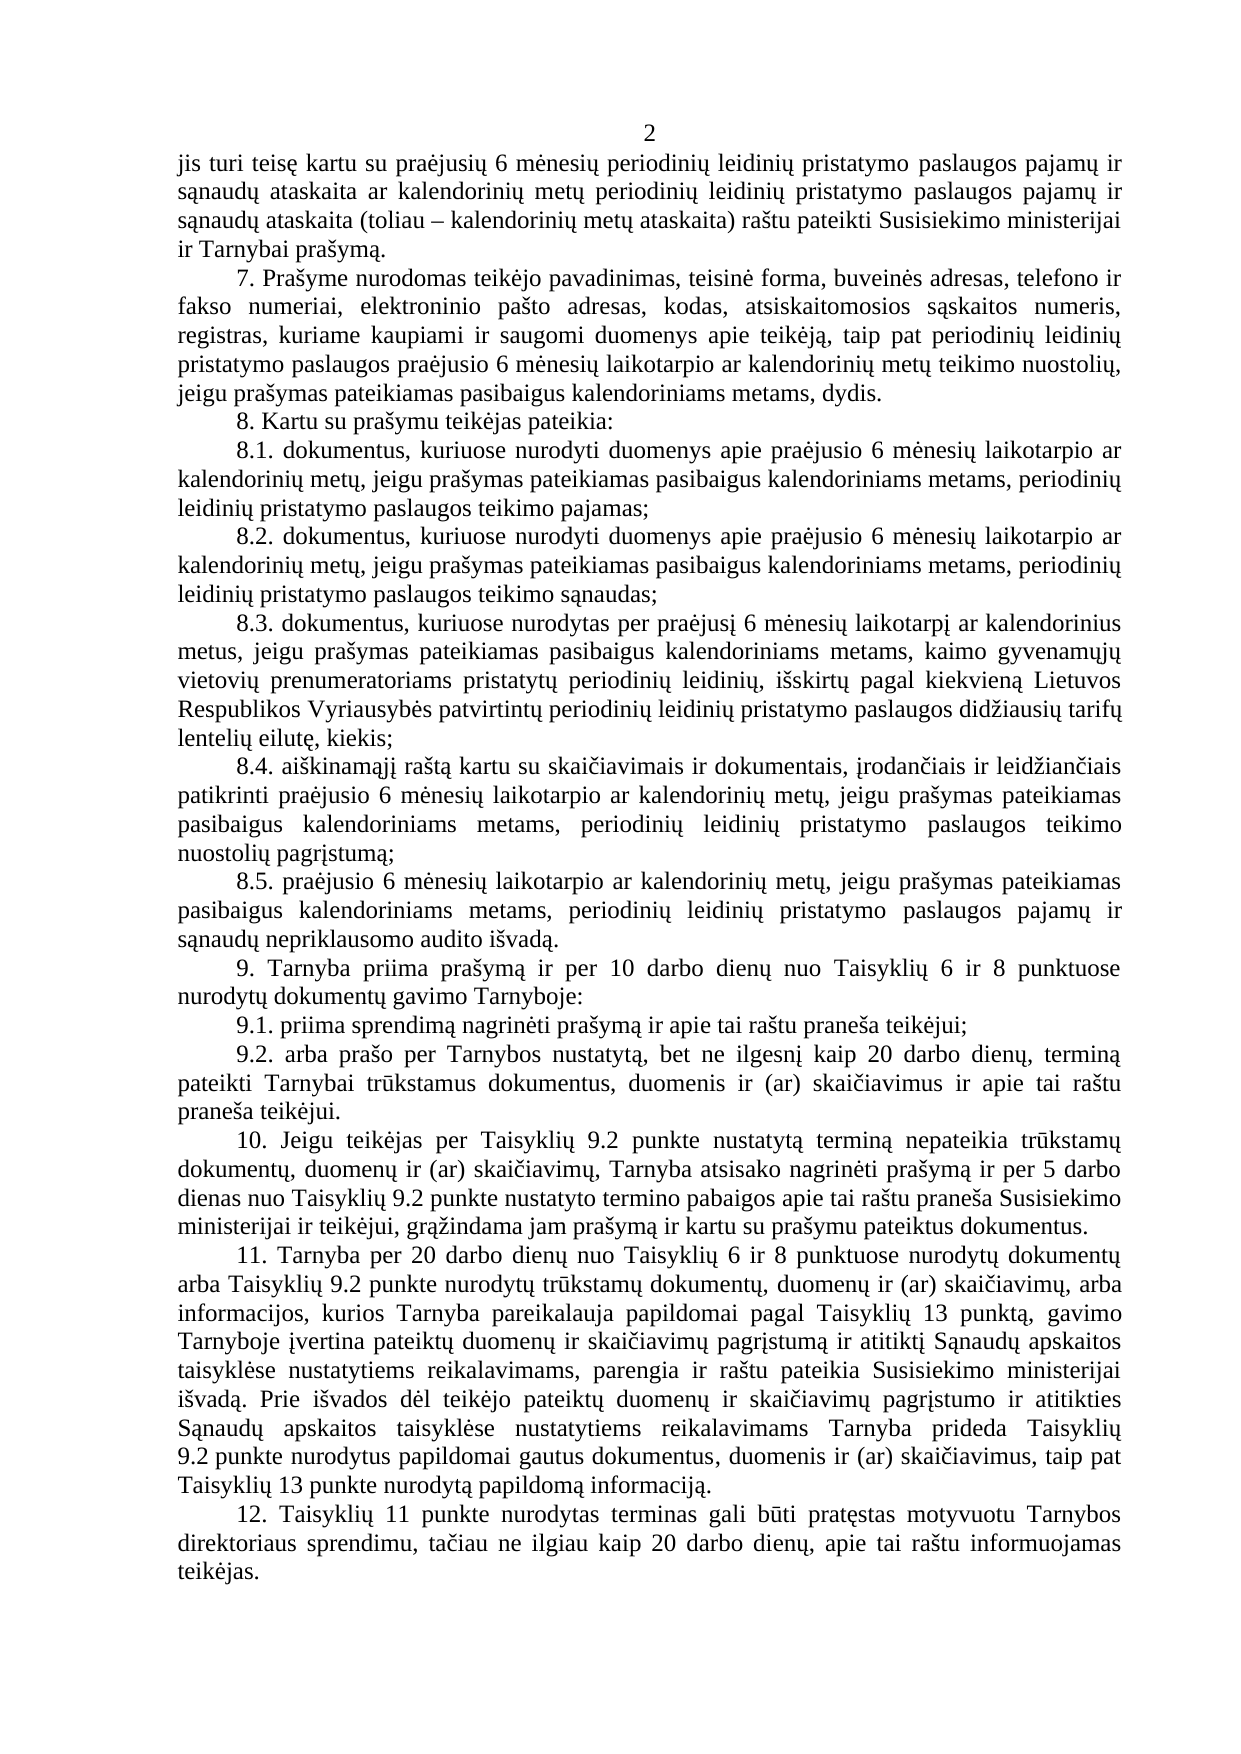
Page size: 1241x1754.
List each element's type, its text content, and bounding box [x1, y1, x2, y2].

text 8.2. dokumentus, kuriuose nurodyti duomenys apie praėjusio 6 mėnesių laikotarpio ar kalendorinių metų, jeigu prašymas pateikiamas pasibaigus kalendoriniams metams, periodinių leidinių pristatymo paslaugos teikimo sąnaudas; [177, 521, 1122, 608]
text 9.1. priima sprendimą nagrinėti prašymą ir apie tai raštu praneša teikėjui; [177, 1010, 1122, 1039]
text 12. Taisyklių 11 punkte nurodytas terminas gali būti pratęstas motyvuotu Tarnybos direktoriaus sprendimu, tačiau ne ilgiau kaip 20 darbo dienų, apie tai raštu informuojamas teikėjas. [177, 1499, 1122, 1585]
text 10. Jeigu teikėjas per Taisyklių 9.2 punkte nustatytą terminą nepateikia trūkstamų dokumentų, duomenų ir (ar) skaičiavimų, Tarnyba atsisako nagrinėti prašymą ir per 5 darbo dienas nuo Taisyklių 9.2 punkte nustatyto termino pabaigos apie tai raštu praneša Susisiekimo ministerijai ir teikėjui, grąžindama jam prašymą ir kartu su prašymu pateiktus dokumentus. [177, 1125, 1122, 1240]
text 7. Prašyme nurodomas teikėjo pavadinimas, teisinė forma, buveinės adresas, telefono ir fakso numeriai, elektroninio pašto adresas, kodas, atsiskaitomosios sąskaitos numeris, registras, kuriame kaupiami ir saugomi duomenys apie teikėją, taip pat periodinių leidinių pristatymo paslaugos praėjusio 6 mėnesių laikotarpio ar kalendorinių metų teikimo nuostolių, jeigu prašymas pateikiamas pasibaigus kalendoriniams metams, dydis. [177, 263, 1122, 406]
text 8. Kartu su prašymu teikėjas pateikia: [177, 406, 1122, 435]
text 9. Tarnyba priima prašymą ir per 10 darbo dienų nuo Taisyklių 6 ir 8 punktuose nurodytų dokumentų gavimo Tarnyboje: [177, 953, 1122, 1010]
text 8.1. dokumentus, kuriuose nurodyti duomenys apie praėjusio 6 mėnesių laikotarpio ar kalendorinių metų, jeigu prašymas pateikiamas pasibaigus kalendoriniams metams, periodinių leidinių pristatymo paslaugos teikimo pajamas; [177, 435, 1122, 521]
text 8.4. aiškinamąjį raštą kartu su skaičiavimais ir dokumentais, įrodančiais ir leidžiančiais patikrinti praėjusio 6 mėnesių laikotarpio ar kalendorinių metų, jeigu prašymas pateikiamas pasibaigus kalendoriniams metams, periodinių leidinių pristatymo paslaugos teikimo nuostolių pagrįstumą; [177, 751, 1122, 866]
text jis turi teisę kartu su praėjusių 6 mėnesių periodinių leidinių pristatymo paslaugos pajamų ir sąnaudų ataskaita ar kalendorinių metų periodinių leidinių pristatymo paslaugos pajamų ir sąnaudų ataskaita (toliau – kalendorinių metų ataskaita) raštu pateikti Susisiekimo ministerijai ir Tarnybai prašymą. [177, 148, 1122, 263]
text 8.3. dokumentus, kuriuose nurodytas per praėjusį 6 mėnesių laikotarpį ar kalendorinius metus, jeigu prašymas pateikiamas pasibaigus kalendoriniams metams, kaimo gyvenamųjų vietovių prenumeratoriams pristatytų periodinių leidinių, išskirtų pagal kiekvieną Lietuvos Respublikos Vyriausybės patvirtintų periodinių leidinių pristatymo paslaugos didžiausių tarifų lentelių eilutę, kiekis; [177, 608, 1122, 751]
text 9.2. arba prašo per Tarnybos nustatytą, bet ne ilgesnį kaip 20 darbo dienų, terminą pateikti Tarnybai trūkstamus dokumentus, duomenis ir (ar) skaičiavimus ir apie tai raštu praneša teikėjui. [177, 1039, 1122, 1125]
text 11. Tarnyba per 20 darbo dienų nuo Taisyklių 6 ir 8 punktuose nurodytų dokumentų arba Taisyklių 9.2 punkte nurodytų trūkstamų dokumentų, duomenų ir (ar) skaičiavimų, arba informacijos, kurios Tarnyba pareikalauja papildomai pagal Taisyklių 13 punktą, gavimo Tarnyboje įvertina pateiktų duomenų ir skaičiavimų pagrįstumą ir atitiktį Sąnaudų apskaitos taisyklėse nustatytiems reikalavimams, parengia ir raštu pateikia Susisiekimo ministerijai išvadą. Prie išvados dėl teikėjo pateiktų duomenų ir skaičiavimų pagrįstumo ir atitikties Sąnaudų apskaitos taisyklėse nustatytiems reikalavimams Tarnyba prideda Taisyklių 9.2 punkte nurodytus papildomai gautus dokumentus, duomenis ir (ar) skaičiavimus, taip pat Taisyklių 13 punkte nurodytą papildomą informaciją. [177, 1240, 1122, 1499]
text 8.5. praėjusio 6 mėnesių laikotarpio ar kalendorinių metų, jeigu prašymas pateikiamas pasibaigus kalendoriniams metams, periodinių leidinių pristatymo paslaugos pajamų ir sąnaudų nepriklausomo audito išvadą. [177, 866, 1122, 953]
